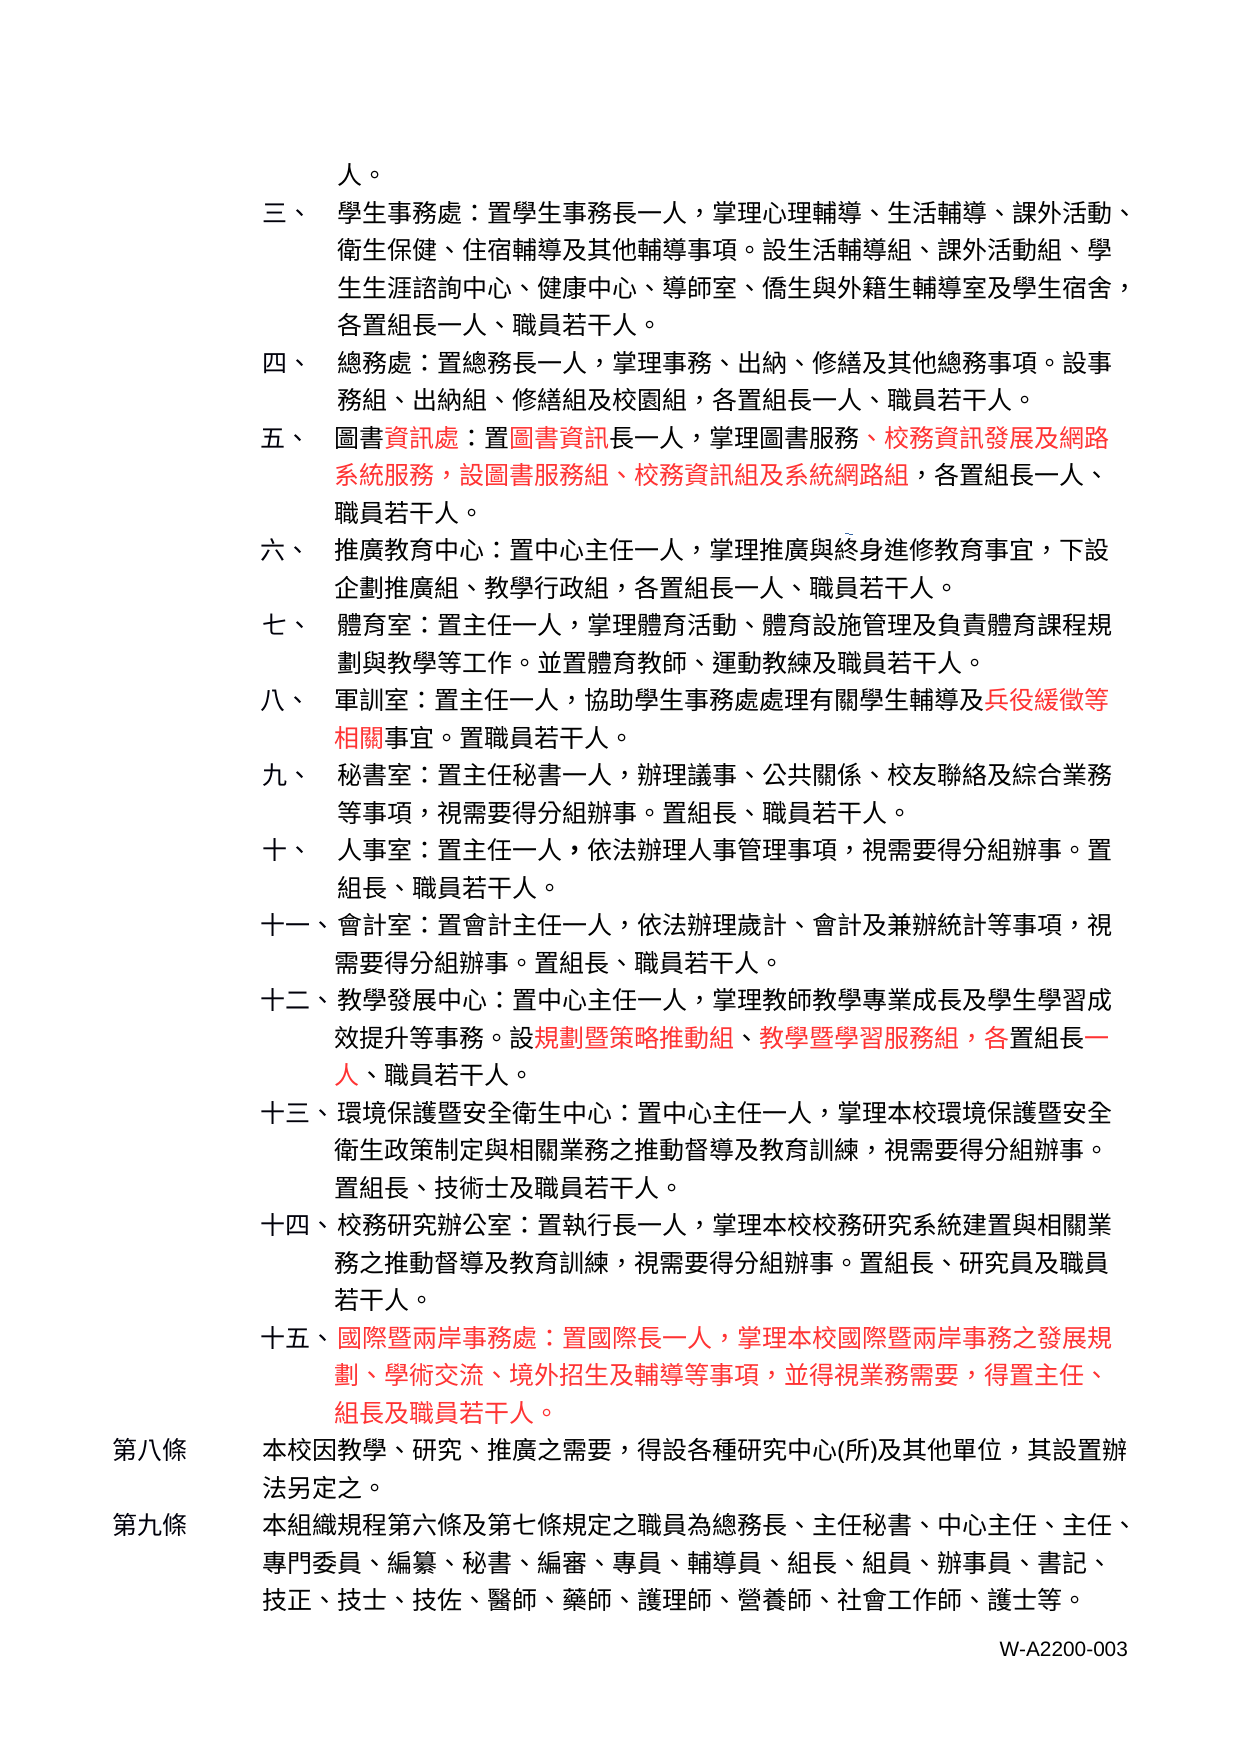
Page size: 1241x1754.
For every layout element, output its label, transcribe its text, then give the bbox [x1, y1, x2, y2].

list 學生事務處：置學生事務長一人，掌理心理輔導、生活輔導、課外活動、衛生保健、住宿輔導及其他輔導事項。設生活輔導組、課外活動組、學生生涯諮詢中心、健康中心、導師室、僑生與外籍生輔導室及學生宿舍，各置組長一人、職員若干人。 [262, 186, 1128, 336]
list 推廣教育中心：置中心主任一人，掌理推廣與終身進修教育事宜，下設企劃推廣組、教學行政組，各置組長一人、職員若干人。 [260, 524, 1128, 599]
list 環境保護暨安全衛生中心：置中心主任一人，掌理本校環境保護暨安全衛生政策制定與相關業務之推動督導及教育訓練，視需要得分組辦事。置組長、技術士及職員若干人。 [260, 1086, 1128, 1199]
list 研究發展處：置研發長一人，掌理建教合作與研究發展工作之推動事項。設研究推動組、綜合企劃組及創新育成中心，各置組長一人、職員若干人。 [262, 149, 1128, 186]
list 軍訓室：置主任一人，協助學生事務處處理有關學生輔導及兵役緩徵等相關事宜。置職員若干人。 [260, 674, 1128, 749]
list 教學發展中心：置中心主任一人，掌理教師教學專業成長及學生學習成效提升等事務。設規劃暨策略推動組、教學暨學習服務組，各置組長一人、職員若干人。 [260, 974, 1128, 1086]
list 本校因教學、研究、推廣之需要，得設各種研究中心(所)及其他單位，其設置辦法另定之。 [112, 1424, 1128, 1499]
list 圖書資訊處：置圖書資訊長一人，掌理圖書服務、校務資訊發展及網路系統服務，設圖書服務組、校務資訊組及系統網路組，各置組長一人、職員若干人。 [260, 411, 1128, 524]
list 總務處：置總務長一人，掌理事務、出納、修繕及其他總務事項。設事務組、出納組、修繕組及校園組，各置組長一人、職員若干人。 [262, 336, 1128, 411]
list 秘書室：置主任秘書一人，辦理議事、公共關係、校友聯絡及綜合業務等事項，視需要得分組辦事。置組長、職員若干人。 [262, 749, 1128, 824]
list 國際暨兩岸事務處：置國際長一人，掌理本校國際暨兩岸事務之發展規劃、學術交流、境外招生及輔導等事項，並得視業務需要，得置主任、組長及職員若干人。 [260, 1311, 1128, 1424]
list 本組織規程第六條及第七條規定之職員為總務長、主任秘書、中心主任、主任、專門委員、編纂、秘書、編審、專員、輔導員、組長、組員、辦事員、書記、技正、技士、技佐、醫師、藥師、護理師、營養師、社會工作師、護士等。 [112, 1499, 1128, 1611]
list 人事室：置主任一人，依法辦理人事管理事項，視需要得分組辦事。置組長、職員若干人。 [262, 824, 1128, 899]
list 會計室：置會計主任一人，依法辦理歲計、會計及兼辦統計等事項，視需要得分組辦事。置組長、職員若干人。 [260, 899, 1128, 974]
list 體育室：置主任一人，掌理體育活動、體育設施管理及負責體育課程規劃與教學等工作。並置體育教師、運動教練及職員若干人。 [262, 599, 1128, 674]
list 校務研究辦公室：置執行長一人，掌理本校校務研究系統建置與相關業務之推動督導及教育訓練，視需要得分組辦事。置組長、研究員及職員若干人。 [260, 1199, 1128, 1311]
